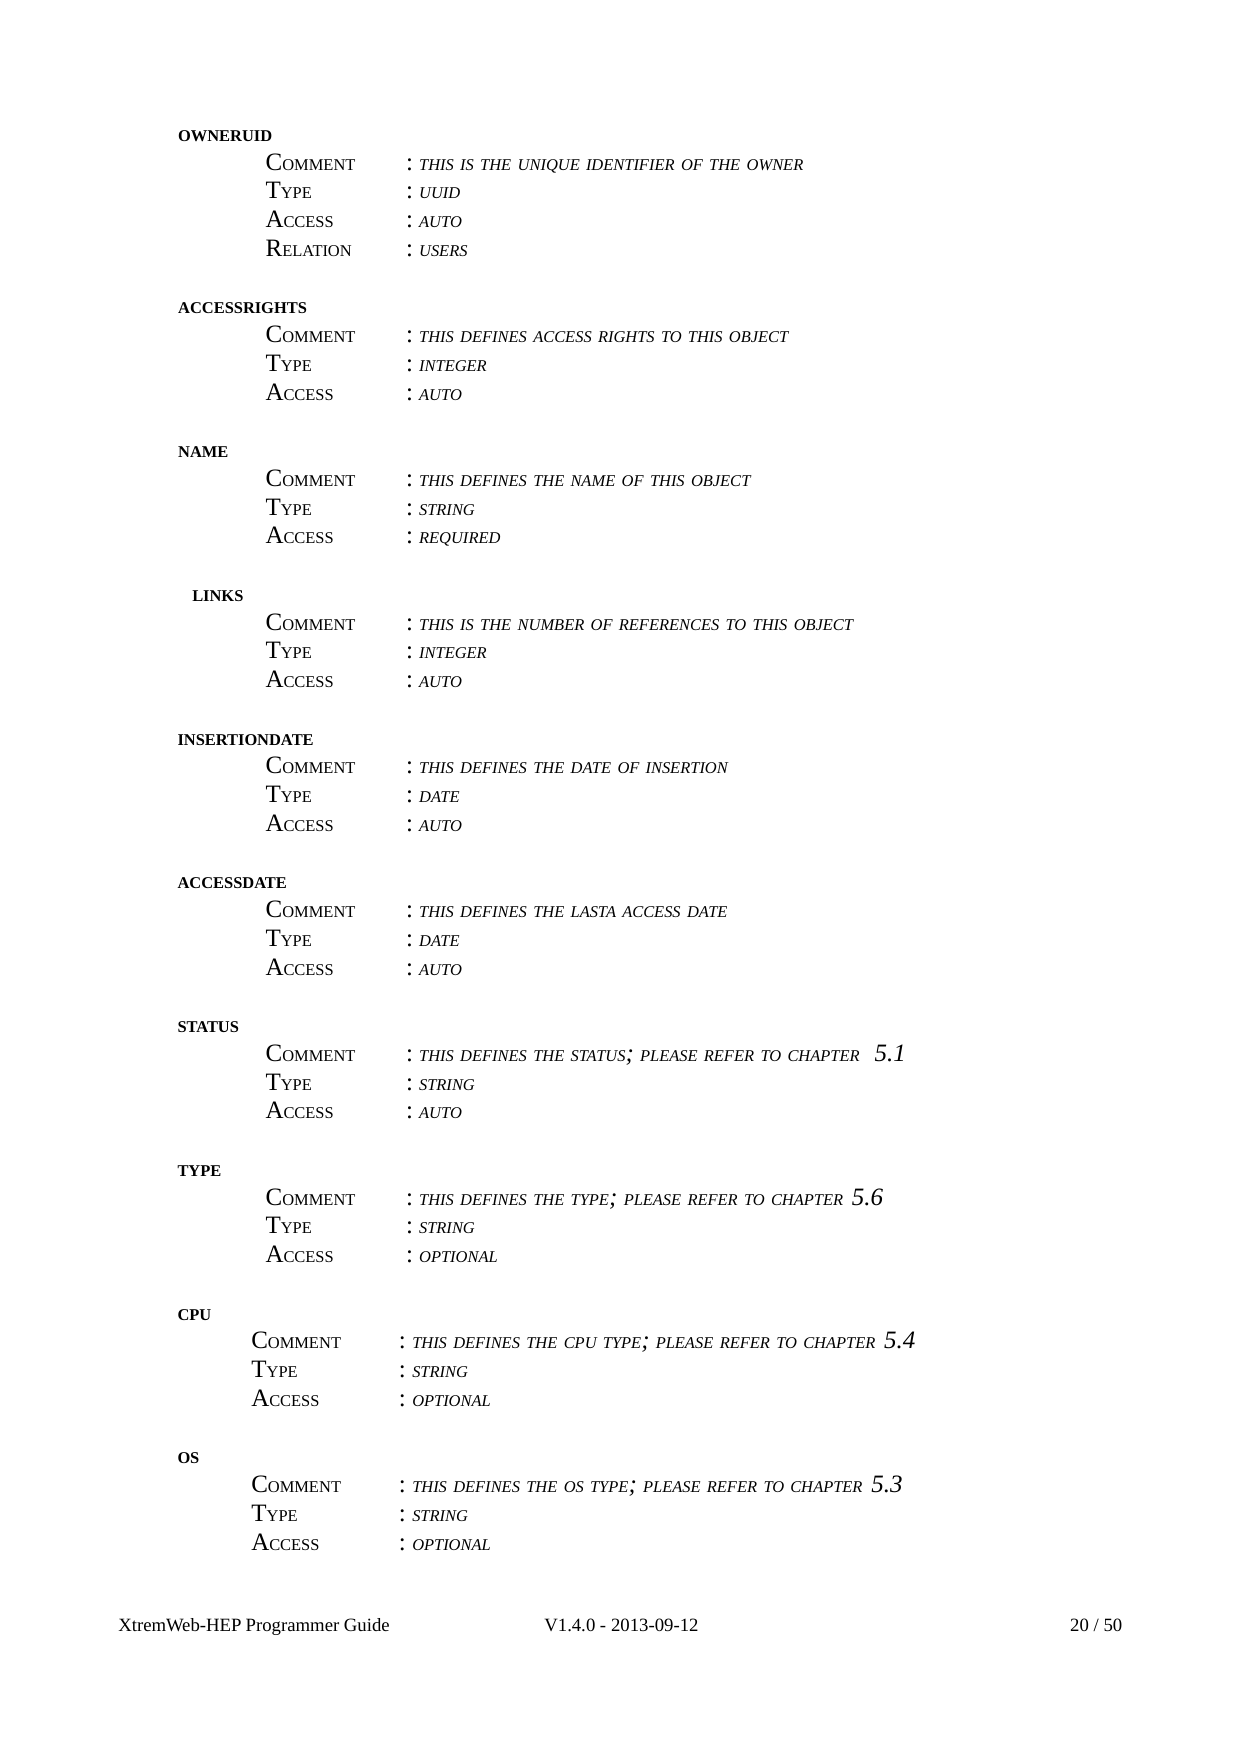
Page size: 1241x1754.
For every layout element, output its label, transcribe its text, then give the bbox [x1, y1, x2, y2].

text accessdate [177, 866, 1122, 894]
text accessrights [178, 291, 1122, 319]
text Type : string [177, 1354, 1122, 1383]
text Comment : this defines the cpu type; please refer to chapter 5.4 [177, 1326, 1122, 1354]
text Comment : this defines access rights to this object [265, 319, 1122, 348]
text links [118, 578, 1122, 607]
text Comment : this defines the os type; please refer to chapter 5.3 [177, 1469, 1122, 1498]
text Comment : this defines the status; please refer to chapter 5.1 [265, 1038, 1122, 1067]
text Comment : this defines the name of this object [265, 463, 1122, 492]
text Type : integer [265, 348, 1122, 377]
text Access : required [265, 521, 1122, 549]
text Comment : this is the unique identifier of the owner [265, 147, 1122, 176]
text Comment : this defines the date of insertion [265, 751, 1122, 779]
text owneruid [178, 118, 1122, 147]
text Access : auto [265, 204, 1122, 233]
text Access : optional [265, 1239, 1122, 1268]
text Type : date [265, 779, 1122, 808]
text Type : date [265, 923, 1122, 952]
text Access : auto [265, 664, 1122, 693]
text os [177, 1441, 1122, 1469]
text insertiondate [177, 722, 1122, 751]
text Type : string [265, 492, 1122, 521]
text type [177, 1153, 1122, 1182]
text Type : string [265, 1211, 1122, 1239]
text Access : auto [265, 377, 1122, 406]
text Type : string [177, 1498, 1122, 1527]
text Type : uuid [265, 176, 1122, 204]
text Comment : this defines the type; please refer to chapter 5.6 [265, 1182, 1122, 1211]
text Access : optional [177, 1527, 1122, 1556]
text Type : string [265, 1067, 1122, 1096]
text cpu [177, 1297, 1122, 1326]
text Type : integer [265, 636, 1122, 664]
text Comment : this defines the lasta access date [265, 894, 1122, 923]
text status [177, 1009, 1122, 1038]
text Access : auto [265, 1096, 1122, 1124]
text Comment : this is the number of references to this object [265, 607, 1122, 636]
text Access : auto [265, 952, 1122, 981]
text Access : auto [265, 808, 1122, 837]
text Relation : users [265, 233, 1122, 262]
text Access : optional [177, 1383, 1122, 1412]
text name [178, 434, 1122, 463]
